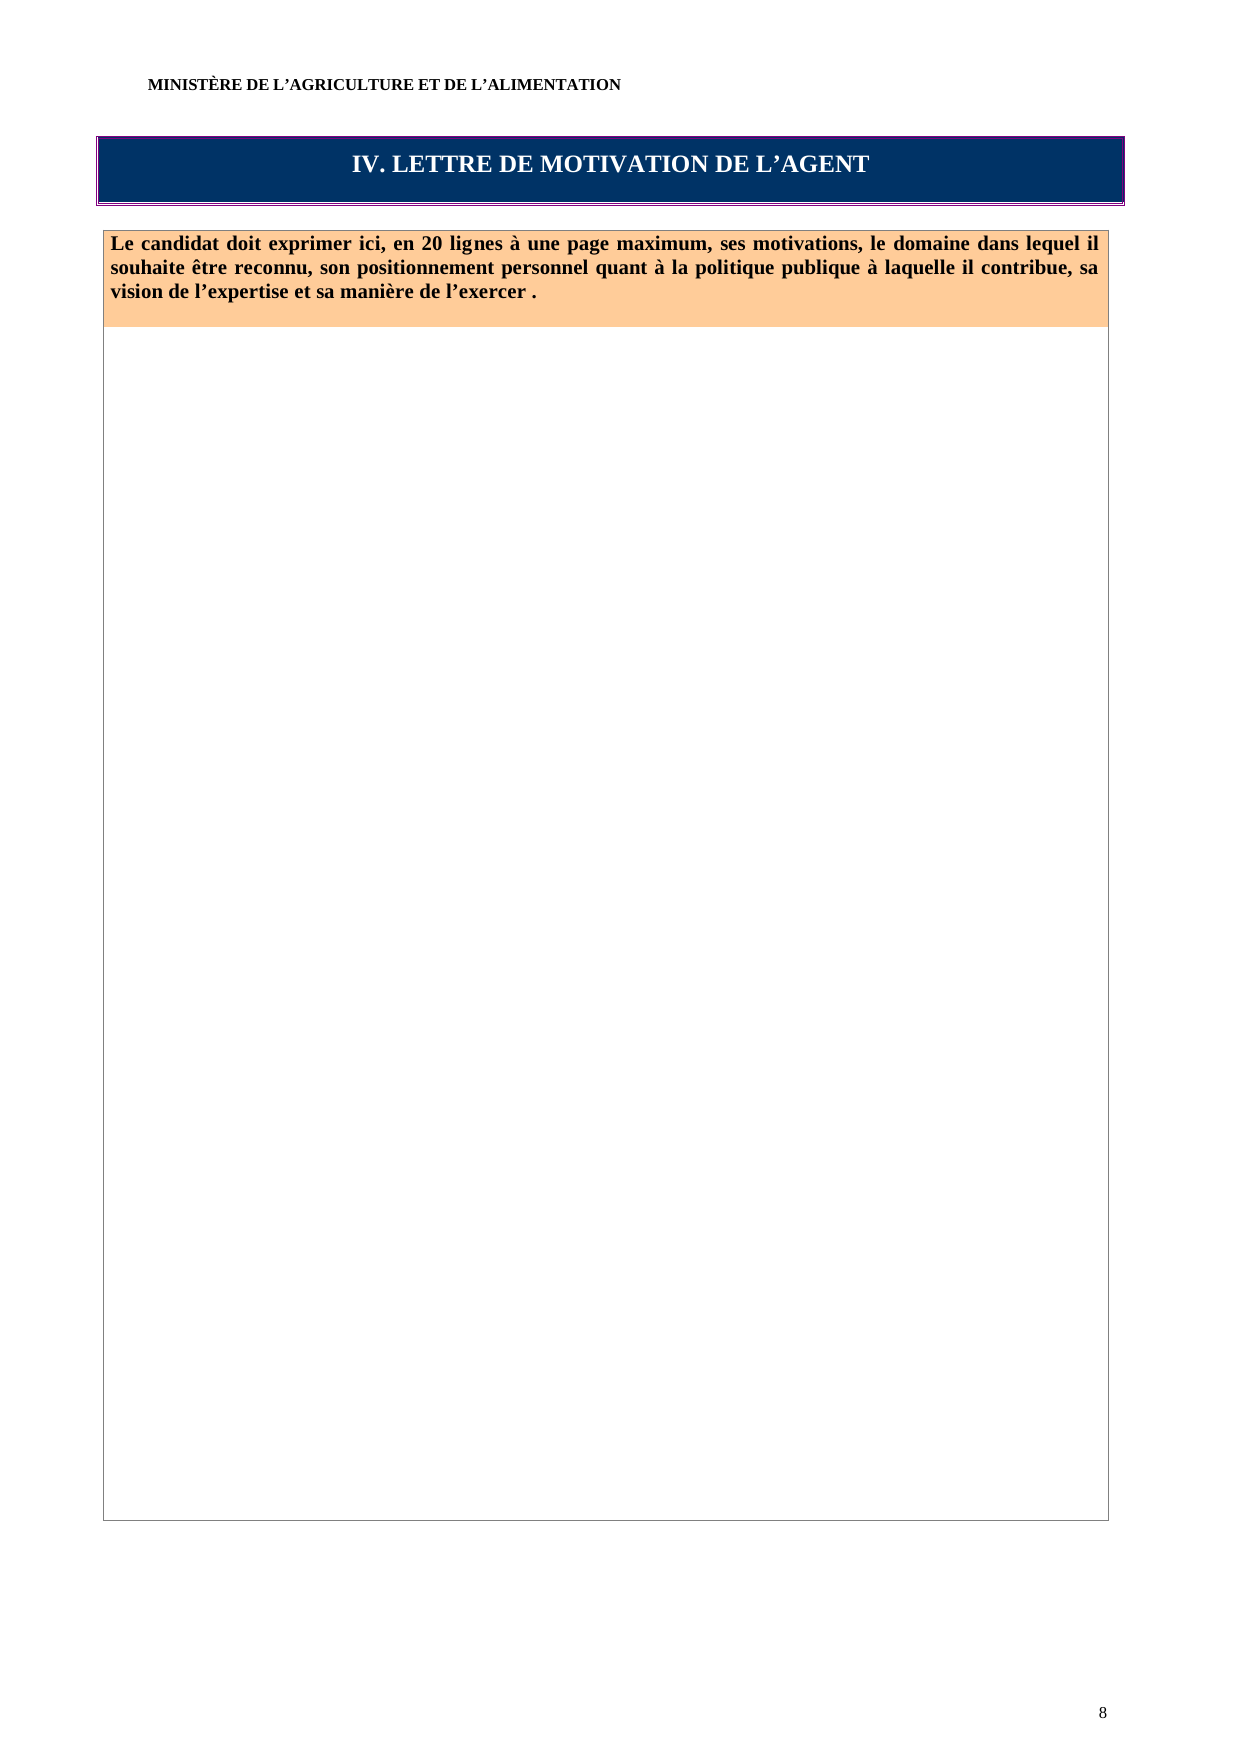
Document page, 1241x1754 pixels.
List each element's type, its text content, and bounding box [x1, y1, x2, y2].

table_header IV. LETTRE DE MOTIVATION DE L’AGENT [99, 139, 1122, 202]
table_cell [104, 327, 1108, 1520]
table_header Le candidat doit exprimer ici, en 20 lignes à une page maximum, ses motivations, le domaine dans lequel il souhaite être reconnu, son positionnement personnel quant à la politique publique à laquelle il contribue, sa vision de l’expertise et sa manière de l’exercer . [104, 231, 1108, 327]
